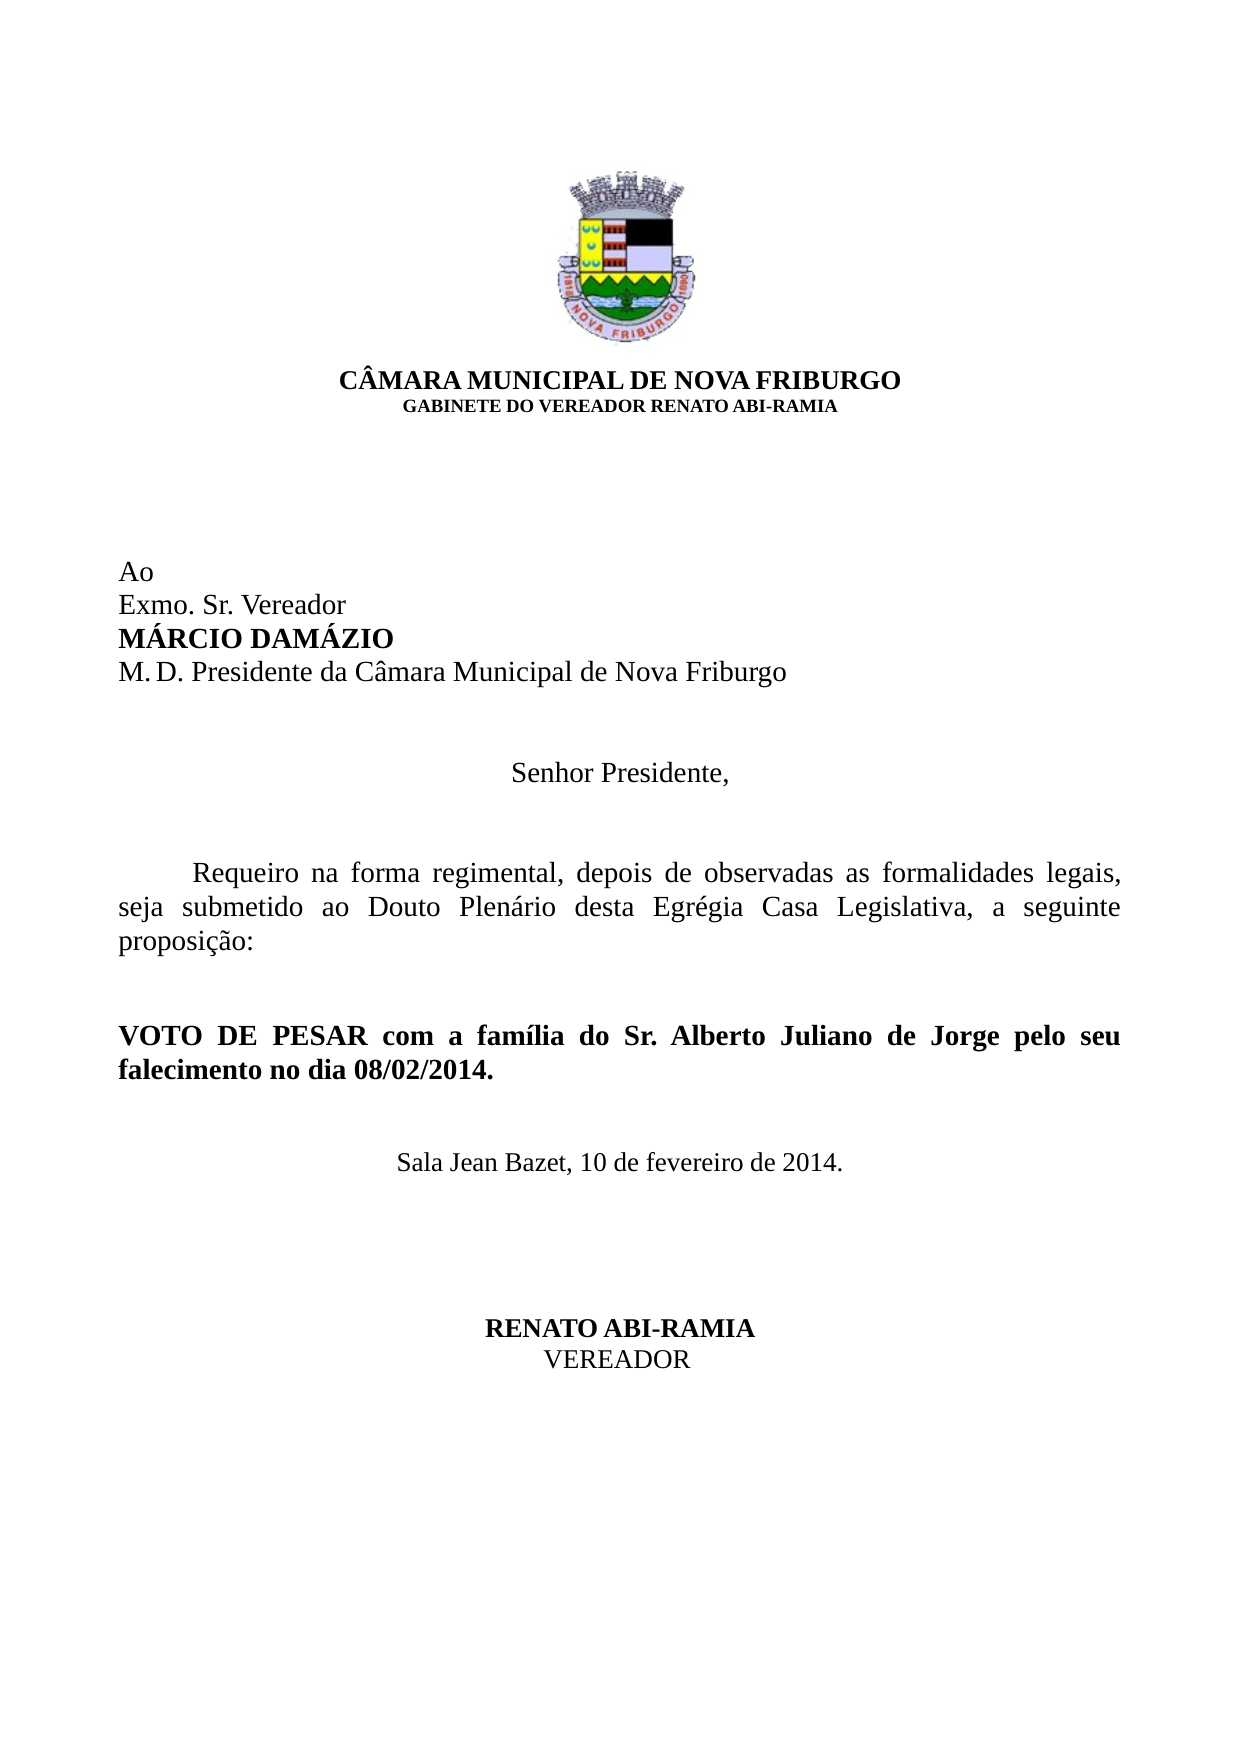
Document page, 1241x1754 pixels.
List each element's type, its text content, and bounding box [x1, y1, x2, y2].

text MÁRCIO DAMÁZIO [118, 621, 1122, 654]
list D. Presidente da Câmara Municipal de Nova Friburgo [118, 654, 1122, 688]
text Sala Jean Bazet, 10 de fevereiro de 2014. [118, 1146, 1122, 1177]
text RENATO ABI-RAMIA [118, 1312, 1122, 1343]
text Senhor Presidente, [118, 755, 1122, 788]
text GABINETE DO VEREADOR RENATO ABI-RAMIA [118, 395, 1122, 417]
text CÂMARA MUNICIPAL DE NOVA FRIBURGO [118, 364, 1122, 395]
text Exmo. Sr. Vereador [118, 587, 1122, 621]
picture [536, 154, 705, 357]
text Requeiro na forma regimental, depois de observadas as formalidades legais, seja submetido ao Douto Plenário desta Egrégia Casa Legislativa, a seguinte proposição: [118, 856, 1122, 956]
text Ao [118, 554, 1122, 587]
text VOTO DE PESAR com a família do Sr. Alberto Juliano de Jorge pelo seu falecimento no dia 08/02/2014. [118, 1018, 1122, 1086]
text VEREADOR [118, 1343, 1122, 1374]
